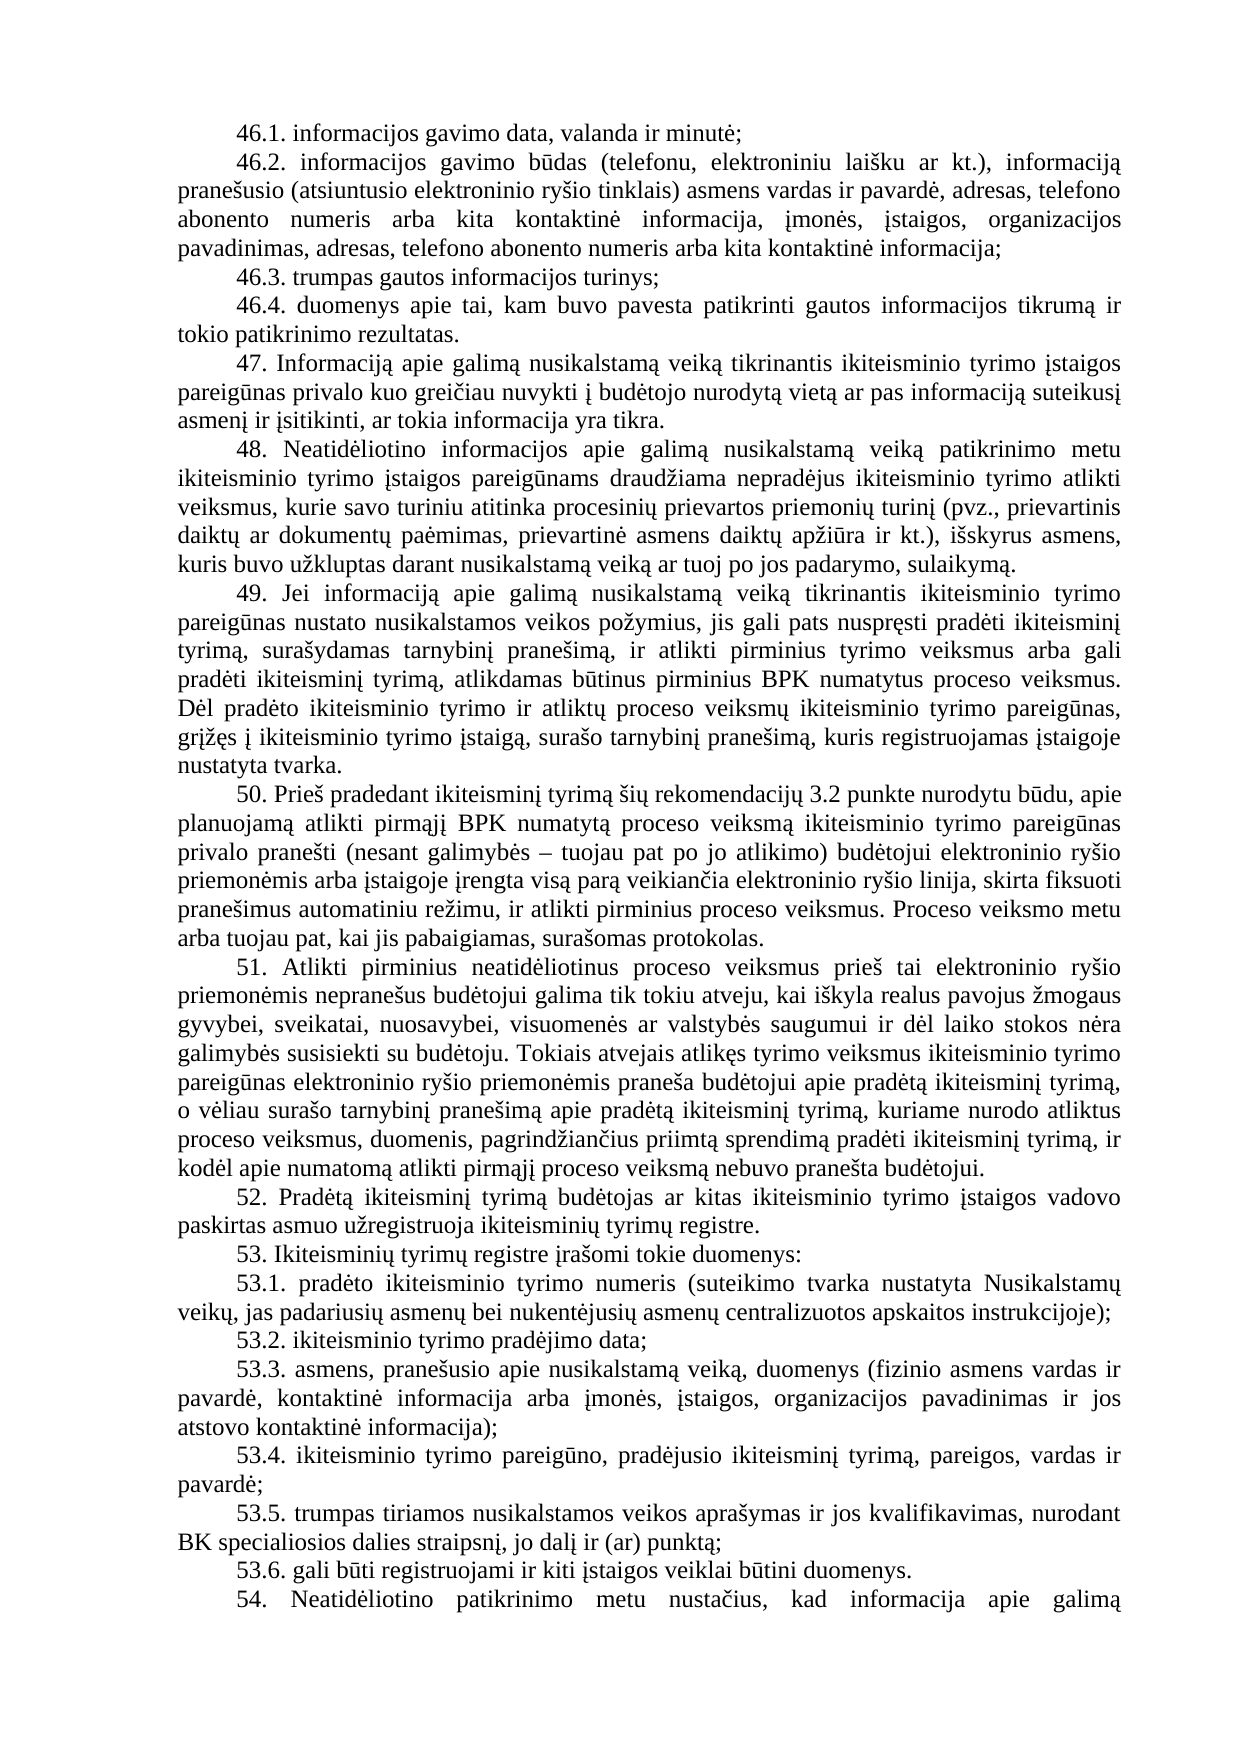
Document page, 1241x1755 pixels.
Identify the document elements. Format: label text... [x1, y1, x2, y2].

text 52. Pradėtą ikiteisminį tyrimą budėtojas ar kitas ikiteisminio tyrimo įstaigos vadovo paskirtas asmuo užregistruoja ikiteisminių tyrimų registre. [177, 1182, 1122, 1239]
text 53. Ikiteisminių tyrimų registre įrašomi tokie duomenys: [177, 1239, 1122, 1268]
text 46.1. informacijos gavimo data, valanda ir minutė; [177, 118, 1122, 147]
text 46.2. informacijos gavimo būdas (telefonu, elektroniniu laišku ar kt.), informaciją pranešusio (atsiuntusio elektroninio ryšio tinklais) asmens vardas ir pavardė, adresas, telefono abonento numeris arba kita kontaktinė informacija, įmonės, įstaigos, organizacijos pavadinimas, adresas, telefono abonento numeris arba kita kontaktinė informacija; [177, 147, 1122, 262]
text 47. Informaciją apie galimą nusikalstamą veiką tikrinantis ikiteisminio tyrimo įstaigos pareigūnas privalo kuo greičiau nuvykti į budėtojo nurodytą vietą ar pas informaciją suteikusį asmenį ir įsitikinti, ar tokia informacija yra tikra. [177, 348, 1122, 434]
text 51. Atlikti pirminius neatidėliotinus proceso veiksmus prieš tai elektroninio ryšio priemonėmis nepranešus budėtojui galima tik tokiu atveju, kai iškyla realus pavojus žmogaus gyvybei, sveikatai, nuosavybei, visuomenės ar valstybės saugumui ir dėl laiko stokos nėra galimybės susisiekti su budėtoju. Tokiais atvejais atlikęs tyrimo veiksmus ikiteisminio tyrimo pareigūnas elektroninio ryšio priemonėmis praneša budėtojui apie pradėtą ikiteisminį tyrimą, o vėliau surašo tarnybinį pranešimą apie pradėtą ikiteisminį tyrimą, kuriame nurodo atliktus proceso veiksmus, duomenis, pagrindžiančius priimtą sprendimą pradėti ikiteisminį tyrimą, ir kodėl apie numatomą atlikti pirmąjį proceso veiksmą nebuvo pranešta budėtojui. [177, 952, 1122, 1182]
text 53.4. ikiteisminio tyrimo pareigūno, pradėjusio ikiteisminį tyrimą, pareigos, vardas ir pavardė; [177, 1441, 1122, 1498]
text 46.3. trumpas gautos informacijos turinys; [177, 262, 1122, 291]
text 50. Prieš pradedant ikiteisminį tyrimą šių rekomendacijų 3.2 punkte nurodytu būdu, apie planuojamą atlikti pirmąjį BPK numatytą proceso veiksmą ikiteisminio tyrimo pareigūnas privalo pranešti (nesant galimybės – tuojau pat po jo atlikimo) budėtojui elektroninio ryšio priemonėmis arba įstaigoje įrengta visą parą veikiančia elektroninio ryšio linija, skirta fiksuoti pranešimus automatiniu režimu, ir atlikti pirminius proceso veiksmus. Proceso veiksmo metu arba tuojau pat, kai jis pabaigiamas, surašomas protokolas. [177, 779, 1122, 952]
text 53.6. gali būti registruojami ir kiti įstaigos veiklai būtini duomenys. [177, 1556, 1122, 1584]
text 46.4. duomenys apie tai, kam buvo pavesta patikrinti gautos informacijos tikrumą ir tokio patikrinimo rezultatas. [177, 291, 1122, 348]
text 54. Neatidėliotino patikrinimo metu nustačius, kad informacija apie galimą [177, 1584, 1122, 1613]
text 53.5. trumpas tiriamos nusikalstamos veikos aprašymas ir jos kvalifikavimas, nurodant BK specialiosios dalies straipsnį, jo dalį ir (ar) punktą; [177, 1498, 1122, 1556]
text 53.1. pradėto ikiteisminio tyrimo numeris (suteikimo tvarka nustatyta Nusikalstamų veikų, jas padariusių asmenų bei nukentėjusių asmenų centralizuotos apskaitos instrukcijoje); [177, 1268, 1122, 1326]
text 49. Jei informaciją apie galimą nusikalstamą veiką tikrinantis ikiteisminio tyrimo pareigūnas nustato nusikalstamos veikos požymius, jis gali pats nuspręsti pradėti ikiteisminį tyrimą, surašydamas tarnybinį pranešimą, ir atlikti pirminius tyrimo veiksmus arba gali pradėti ikiteisminį tyrimą, atlikdamas būtinus pirminius BPK numatytus proceso veiksmus. Dėl pradėto ikiteisminio tyrimo ir atliktų proceso veiksmų ikiteisminio tyrimo pareigūnas, grįžęs į ikiteisminio tyrimo įstaigą, surašo tarnybinį pranešimą, kuris registruojamas įstaigoje nustatyta tvarka. [177, 578, 1122, 779]
text 53.2. ikiteisminio tyrimo pradėjimo data; [177, 1326, 1122, 1354]
text 48. Neatidėliotino informacijos apie galimą nusikalstamą veiką patikrinimo metu ikiteisminio tyrimo įstaigos pareigūnams draudžiama nepradėjus ikiteisminio tyrimo atlikti veiksmus, kurie savo turiniu atitinka procesinių prievartos priemonių turinį (pvz., prievartinis daiktų ar dokumentų paėmimas, prievartinė asmens daiktų apžiūra ir kt.), išskyrus asmens, kuris buvo užkluptas darant nusikalstamą veiką ar tuoj po jos padarymo, sulaikymą. [177, 434, 1122, 578]
text 53.3. asmens, pranešusio apie nusikalstamą veiką, duomenys (fizinio asmens vardas ir pavardė, kontaktinė informacija arba įmonės, įstaigos, organizacijos pavadinimas ir jos atstovo kontaktinė informacija); [177, 1354, 1122, 1441]
